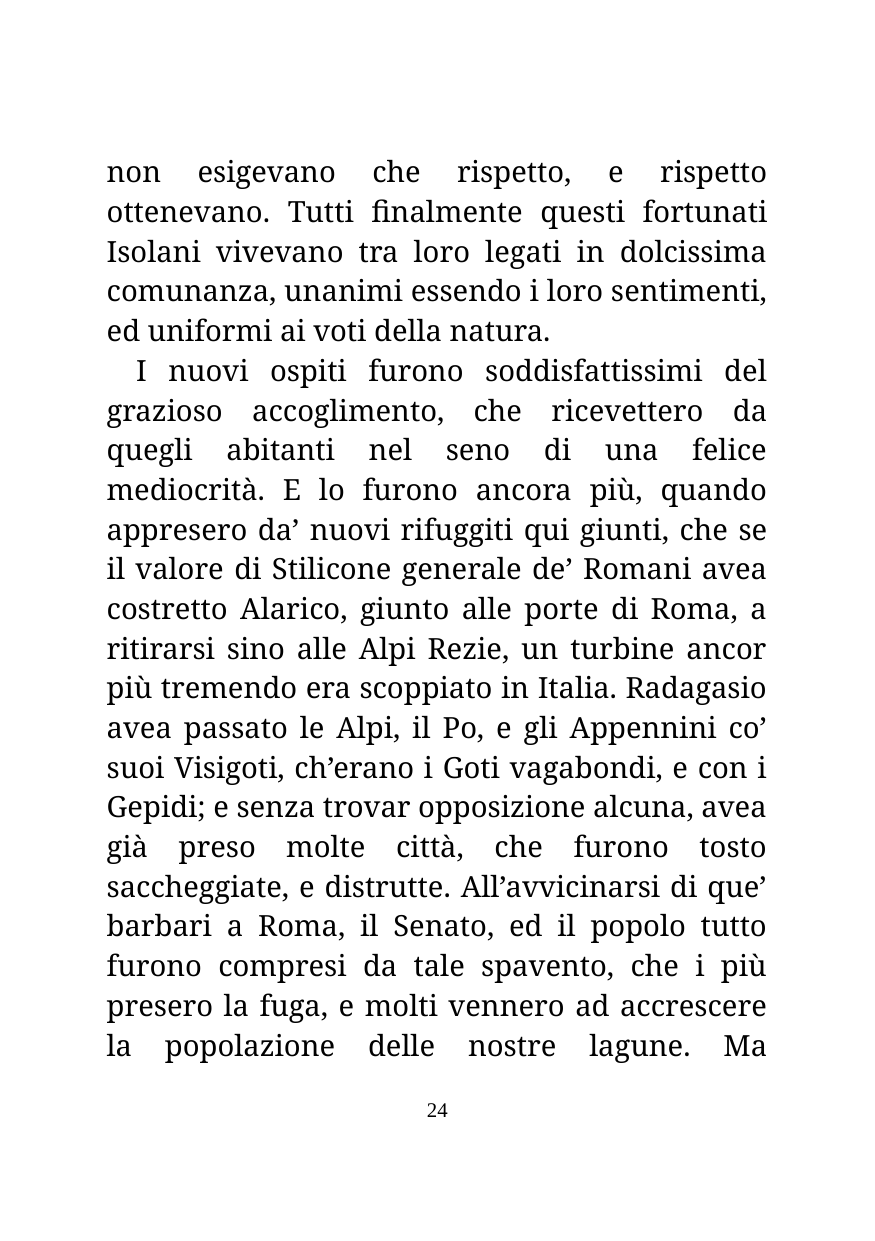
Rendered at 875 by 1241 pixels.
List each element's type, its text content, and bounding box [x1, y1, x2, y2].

text non esigevano che rispetto, e rispetto ottenevano. Tutti finalmente questi fortunati Isolani vivevano tra loro legati in dolcissima comunanza, unanimi essendo i loro sentimenti, ed uniformi ai voti della natura. [106, 152, 768, 350]
text I nuovi ospiti furono soddisfattissimi del grazioso accoglimento, che ricevettero da quegli abitanti nel seno di una felice mediocrità. E lo furono ancora più, quando appresero da’ nuovi rifuggiti qui giunti, che se il valore di Stilicone generale de’ Romani avea costretto Alarico, giunto alle porte di Roma, a ritirarsi sino alle Alpi Rezie, un turbine ancor più tremendo era scoppiato in Italia. Radagasio avea passato le Alpi, il Po, e gli Appennini co’ suoi Visigoti, ch’erano i Goti vagabondi, e con i Gepidi; e senza trovar opposizione alcuna, avea già preso molte città, che furono tosto saccheggiate, e distrutte. All’avvicinarsi di que’ barbari a Roma, il Senato, ed il popolo tutto furono compresi da tale spavento, che i più presero la fuga, e molti vennero ad accrescere la popolazione delle nostre lagune. Ma [106, 350, 768, 1064]
